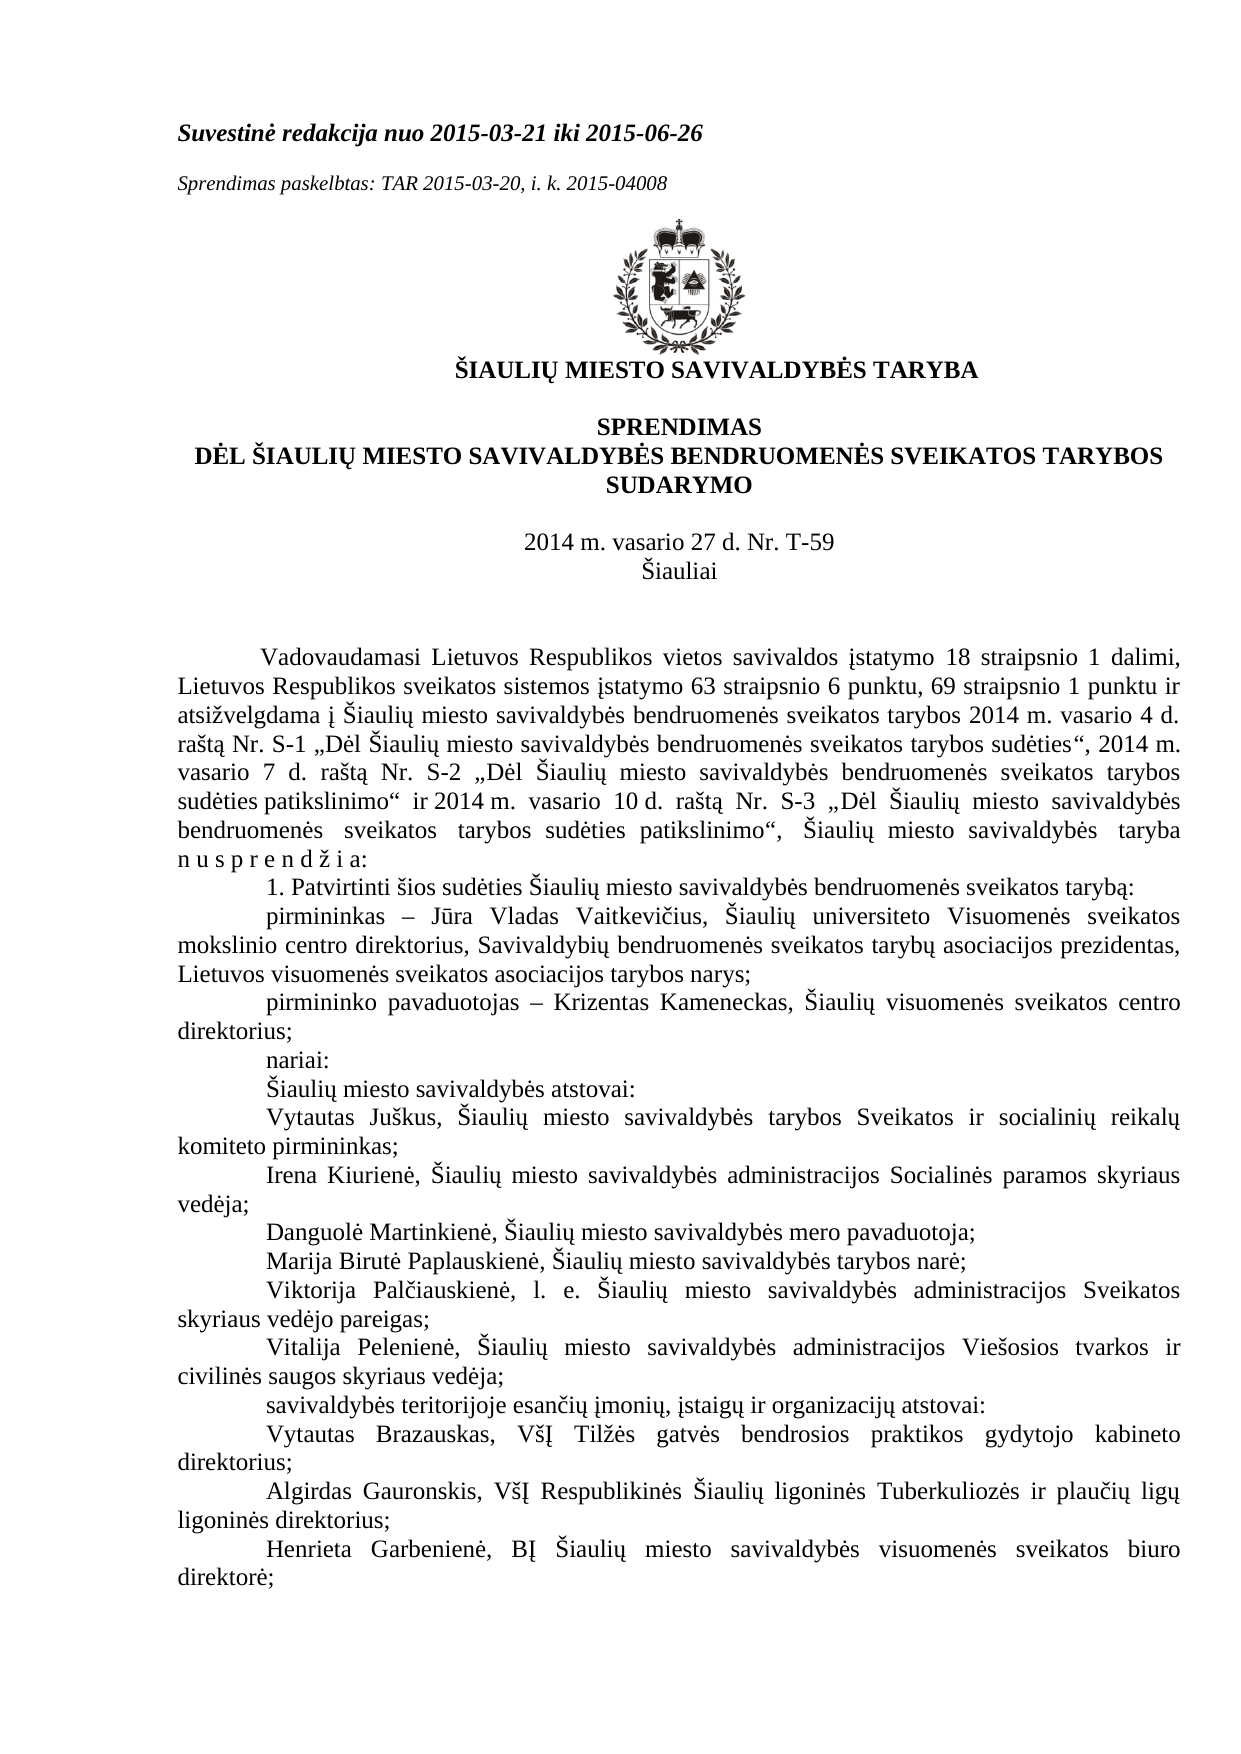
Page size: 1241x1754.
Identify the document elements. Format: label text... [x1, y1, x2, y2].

text DĖL ŠIAULIŲ MIESTO SAVIVALDYBĖS BENDRUOMENĖS SVEIKATOS TARYBOS SUDARYMO [177, 441, 1181, 499]
text Irena Kiurienė, Šiaulių miesto savivaldybės administracijos Socialinės paramos skyriaus vedėja; [177, 1160, 1181, 1217]
text SPRENDIMAS [177, 412, 1181, 441]
text Vytautas Brazauskas, VšĮ Tilžės gatvės bendrosios praktikos gydytojo kabineto direktorius; [177, 1419, 1181, 1476]
text Danguolė Martinkienė, Šiaulių miesto savivaldybės mero pavaduotoja; [177, 1217, 1181, 1246]
text Šiauliai [177, 556, 1181, 585]
text Vadovaudamasi Lietuvos Respublikos vietos savivaldos įstatymo 18 straipsnio 1 dalimi, Lietuvos Respublikos sveikatos sistemos įstatymo 63 straipsnio 6 punktu, 69 straipsnio 1 punktu ir atsižvelgdama į Šiaulių miesto savivaldybės bendruomenės sveikatos tarybos 2014 m. vasario 4 d. raštą Nr. S-1 „Dėl Šiaulių miesto savivaldybės bendruomenės sveikatos tarybos sudėties“, 2014 m. vasario 7 d. raštą Nr. S-2 „Dėl Šiaulių miesto savivaldybės bendruomenės sveikatos tarybos sudėties patikslinimo“ ir 2014 m. vasario 10 d. raštą Nr. S-3 „Dėl Šiaulių miesto savivaldybės bendruomenės sveikatos tarybos sudėties patikslinimo“, Šiaulių miesto savivaldybės taryba n u s p r e n d ž i a: [177, 642, 1181, 872]
text nariai: [177, 1045, 1181, 1074]
text pirmininkas – Jūra Vladas Vaitkevičius, Šiaulių universiteto Visuomenės sveikatos mokslinio centro direktorius, Savivaldybių bendruomenės sveikatos tarybų asociacijos prezidentas, Lietuvos visuomenės sveikatos asociacijos tarybos narys; [177, 901, 1181, 987]
text Šiaulių miesto savivaldybės atstovai: [177, 1074, 1181, 1102]
text Vitalija Pelenienė, Šiaulių miesto savivaldybės administracijos Viešosios tvarkos ir civilinės saugos skyriaus vedėja; [177, 1332, 1181, 1390]
text 1. Patvirtinti šios sudėties Šiaulių miesto savivaldybės bendruomenės sveikatos tarybą: [177, 872, 1181, 901]
text Viktorija Palčiauskienė, l. e. Šiaulių miesto savivaldybės administracijos Sveikatos skyriaus vedėjo pareigas; [177, 1275, 1181, 1332]
text Suvestinė redakcija nuo 2015-03-21 iki 2015-06-26 [177, 118, 1181, 147]
text Henrieta Garbenienė, BĮ Šiaulių miesto savivaldybės visuomenės sveikatos biuro direktorė; [177, 1534, 1181, 1591]
text ŠIAULIŲ MIESTO SAVIVALDYBĖS TARYBA [177, 355, 1181, 384]
text Vytautas Juškus, Šiaulių miesto savivaldybės tarybos Sveikatos ir socialinių reikalų komiteto pirmininkas; [177, 1102, 1181, 1160]
text savivaldybės teritorijoje esančių įmonių, įstaigų ir organizacijų atstovai: [177, 1390, 1181, 1419]
text pirmininko pavaduotojas – Krizentas Kameneckas, Šiaulių visuomenės sveikatos centro direktorius; [177, 987, 1181, 1045]
text Marija Birutė Paplauskienė, Šiaulių miesto savivaldybės tarybos narė; [177, 1246, 1181, 1275]
text 2014 m. vasario 27 d. Nr. T-59 [177, 527, 1181, 556]
text Algirdas Gauronskis, VšĮ Respublikinės Šiaulių ligoninės Tuberkuliozės ir plaučių ligų ligoninės direktorius; [177, 1476, 1181, 1534]
text Sprendimas paskelbtas: TAR 2015-03-20, i. k. 2015-04008 [177, 171, 1181, 195]
